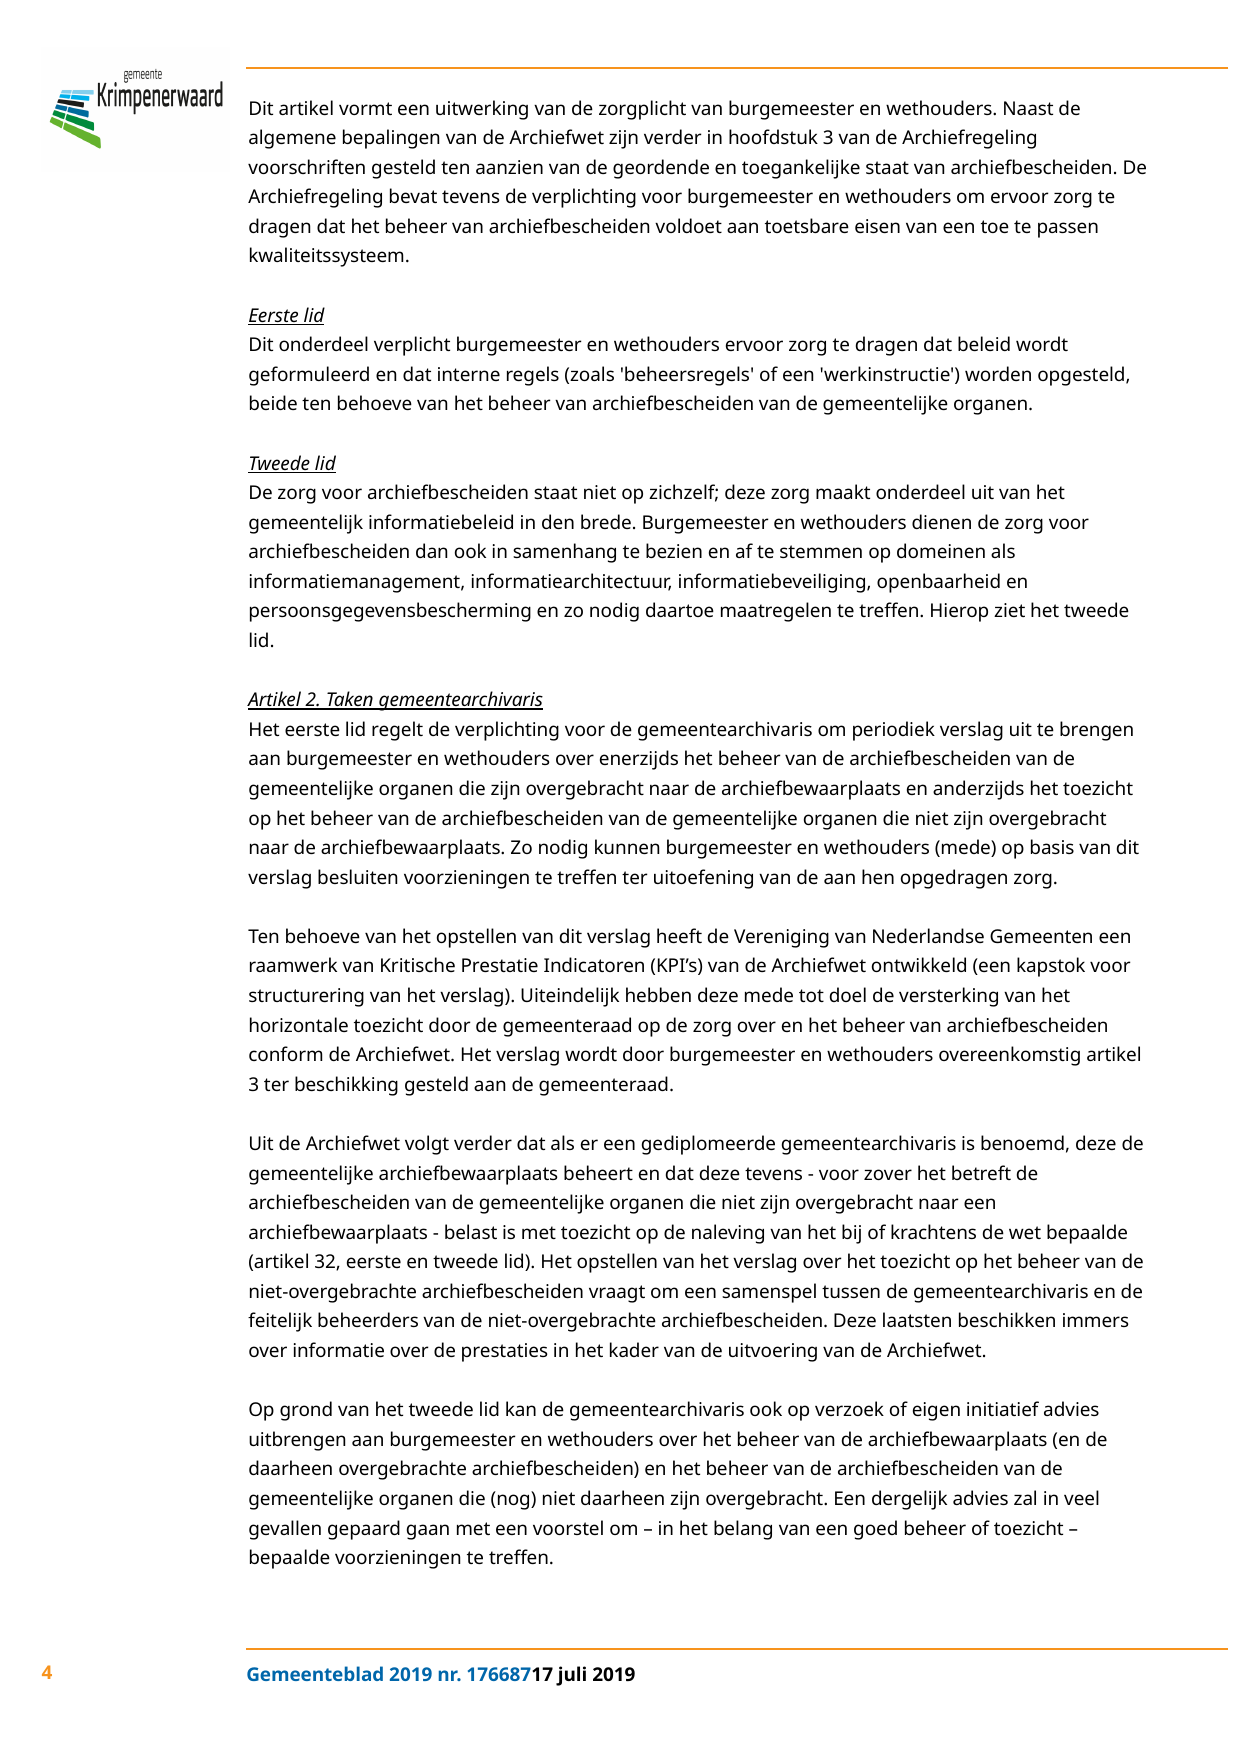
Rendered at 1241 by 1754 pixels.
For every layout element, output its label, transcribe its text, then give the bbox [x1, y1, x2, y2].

text Eerste lid [248, 302, 1152, 328]
text Artikel 2. Taken gemeentearchivaris [248, 686, 1152, 712]
text Dit onderdeel verplicht burgemeester en wethouders ervoor zorg te dragen dat beleid wordt geformuleerd en dat interne regels (zoals 'beheersregels' of een 'werkinstructie') worden opgesteld, beide ten behoeve van het beheer van archiefbescheiden van de gemeentelijke organen. [248, 331, 1152, 416]
text Ten behoeve van het opstellen van dit verslag heeft de Vereniging van Nederlandse Gemeenten een raamwerk van Kritische Prestatie Indicatoren (KPI’s) van de Archiefwet ontwikkeld (een kapstok voor structurering van het verslag). Uiteindelijk hebben deze mede tot doel de versterking van het horizontale toezicht door de gemeenteraad op de zorg over en het beheer van archiefbescheiden conform de Archiefwet. Het verslag wordt door burgemeester en wethouders overeenkomstig artikel 3 ter beschikking gesteld aan de gemeenteraad. [248, 923, 1152, 1097]
text Het eerste lid regelt de verplichting voor de gemeentearchivaris om periodiek verslag uit te brengen aan burgemeester en wethouders over enerzijds het beheer van de archiefbescheiden van de gemeentelijke organen die zijn overgebracht naar de archiefbewaarplaats en anderzijds het toezicht op het beheer van de archiefbescheiden van de gemeentelijke organen die niet zijn overgebracht naar de archiefbewaarplaats. Zo nodig kunnen burgemeester en wethouders (mede) op basis van dit verslag besluiten voorzieningen te treffen ter uitoefening van de aan hen opgedragen zorg. [248, 716, 1152, 890]
text De zorg voor archiefbescheiden staat niet op zichzelf; deze zorg maakt onderdeel uit van het gemeentelijk informatiebeleid in den brede. Burgemeester en wethouders dienen de zorg voor archiefbescheiden dan ook in samenhang te bezien en af te stemmen op domeinen als informatiemanagement, informatiearchitectuur, informatiebeveiliging, openbaarheid en persoonsgegevensbescherming en zo nodig daartoe maatregelen te treffen. Hierop ziet het tweede lid. [248, 479, 1152, 653]
text Tweede lid [248, 450, 1152, 476]
text Uit de Archiefwet volgt verder dat als er een gediplomeerde gemeentearchivaris is benoemd, deze de gemeentelijke archiefbewaarplaats beheert en dat deze tevens - voor zover het betreft de archiefbescheiden van de gemeentelijke organen die niet zijn overgebracht naar een archiefbewaarplaats - belast is met toezicht op de naleving van het bij of krachtens de wet bepaalde (artikel 32, eerste en tweede lid). Het opstellen van het verslag over het toezicht op het beheer van de niet-overgebrachte archiefbescheiden vraagt om een samenspel tussen de gemeentearchivaris en de feitelijk beheerders van de niet-overgebrachte archiefbescheiden. Deze laatsten beschikken immers over informatie over de prestaties in het kader van de uitvoering van de Archiefwet. [248, 1130, 1152, 1363]
text Op grond van het tweede lid kan de gemeentearchivaris ook op verzoek of eigen initiatief advies uitbrengen aan burgemeester en wethouders over het beheer van de archiefbewaarplaats (en de daarheen overgebrachte archiefbescheiden) en het beheer van de archiefbescheiden van de gemeentelijke organen die (nog) niet daarheen zijn overgebracht. Een dergelijk advies zal in veel gevallen gepaard gaan met een voorstel om – in het belang van een goed beheer of toezicht – bepaalde voorzieningen te treffen. [248, 1396, 1152, 1570]
text Dit artikel vormt een uitwerking van de zorgplicht van burgemeester en wethouders. Naast de algemene bepalingen van de Archiefwet zijn verder in hoofdstuk 3 van de Archiefregeling voorschriften gesteld ten aanzien van de geordende en toegankelijke staat van archiefbescheiden. De Archiefregeling bevat tevens de verplichting voor burgemeester en wethouders om ervoor zorg te dragen dat het beheer van archiefbescheiden voldoet aan toetsbare eisen van een toe te passen kwaliteitssysteem. [248, 95, 1152, 268]
picture [41, 47, 231, 172]
